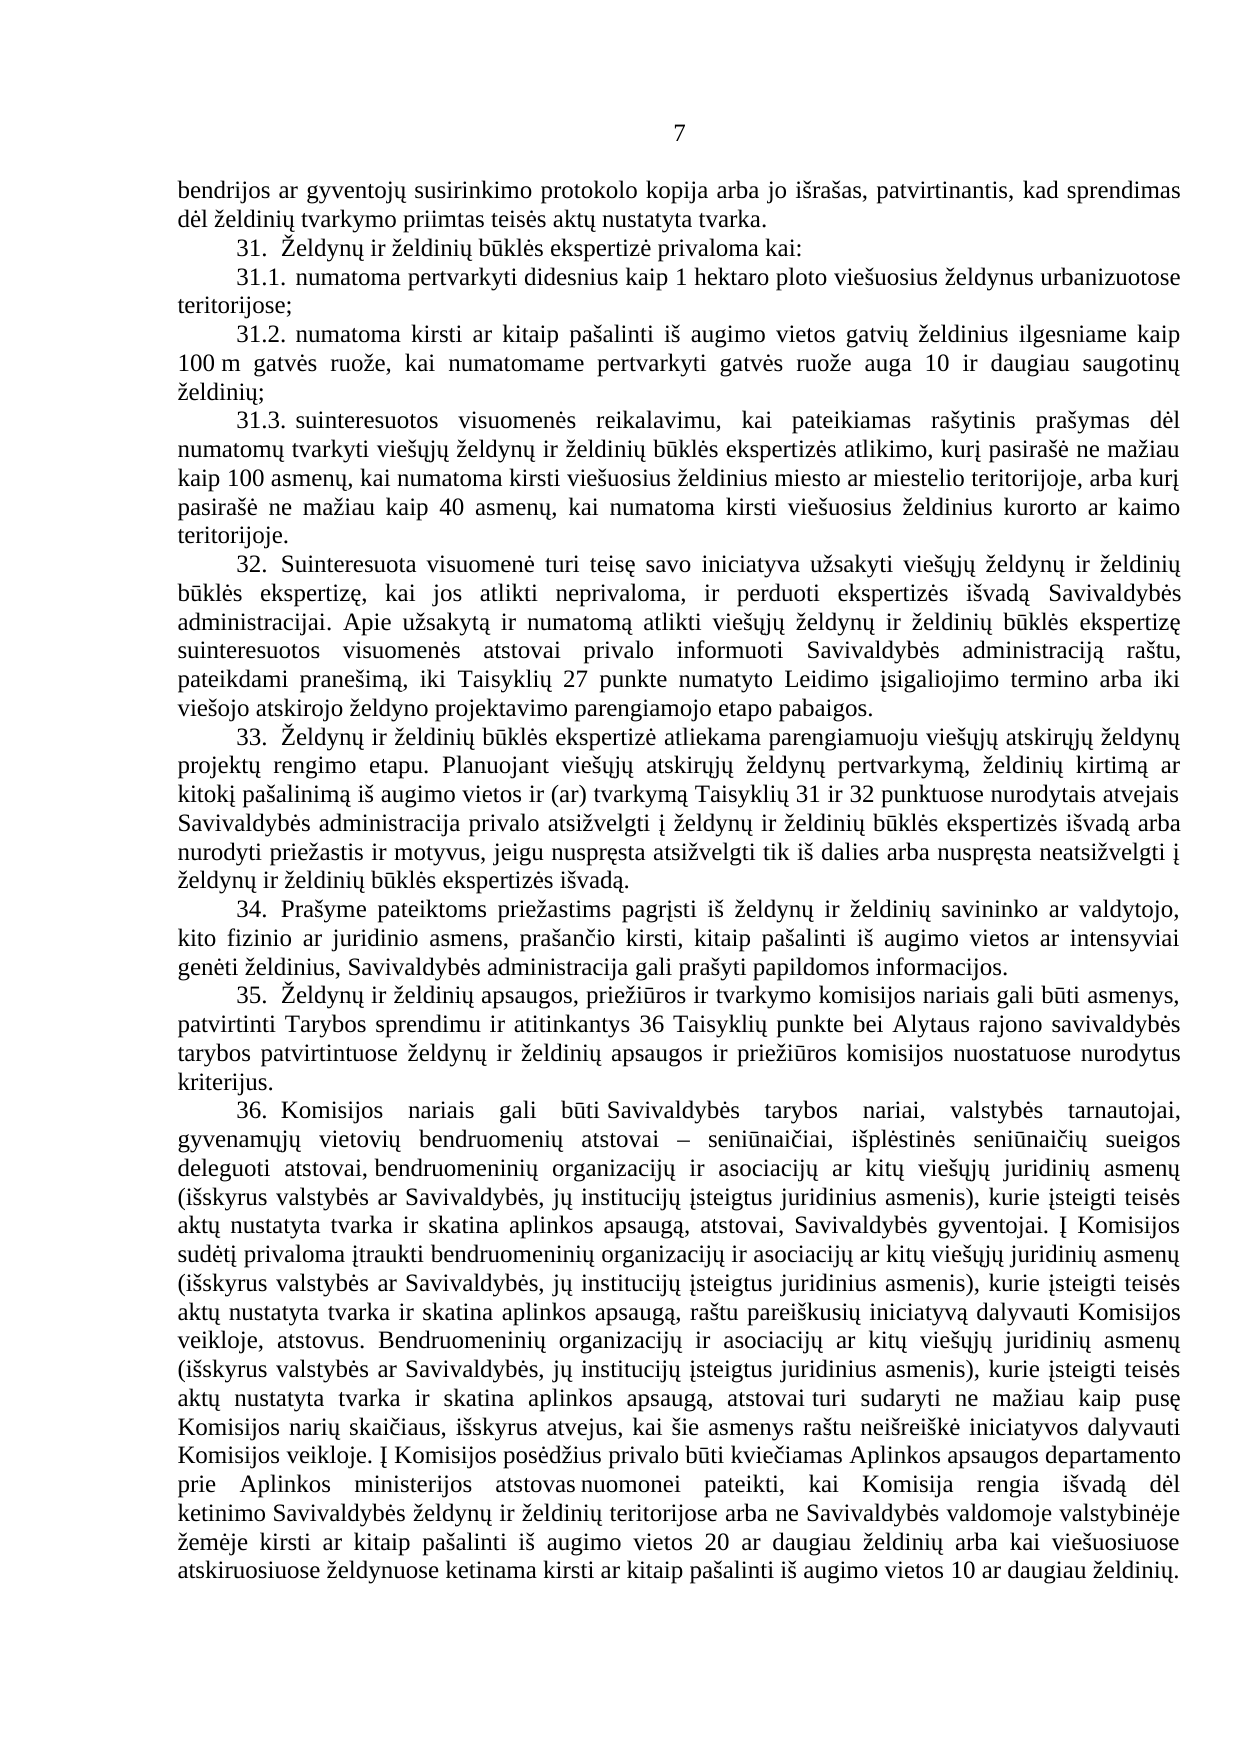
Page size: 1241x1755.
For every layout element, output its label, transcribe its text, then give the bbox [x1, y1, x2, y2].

text 31.2. numatoma kirsti ar kitaip pašalinti iš augimo vietos gatvių želdinius ilgesniame kaip 100 m gatvės ruože, kai numatomame pertvarkyti gatvės ruože auga 10 ir daugiau saugotinų želdinių; [177, 319, 1181, 406]
text 31. Želdynų ir želdinių būklės ekspertizė privaloma kai: [177, 233, 1181, 262]
text 36. Komisijos nariais gali būti Savivaldybės tarybos nariai, valstybės tarnautojai, gyvenamųjų vietovių bendruomenių atstovai – seniūnaičiai, išplėstinės seniūnaičių sueigos deleguoti atstovai, bendruomeninių organizacijų ir asociacijų ar kitų viešųjų juridinių asmenų (išskyrus valstybės ar Savivaldybės, jų institucijų įsteigtus juridinius asmenis), kurie įsteigti teisės aktų nustatyta tvarka ir skatina aplinkos apsaugą, atstovai, Savivaldybės gyventojai. Į Komisijos sudėtį privaloma įtraukti bendruomeninių organizacijų ir asociacijų ar kitų viešųjų juridinių asmenų (išskyrus valstybės ar Savivaldybės, jų institucijų įsteigtus juridinius asmenis), kurie įsteigti teisės aktų nustatyta tvarka ir skatina aplinkos apsaugą, raštu pareiškusių iniciatyvą dalyvauti Komisijos veikloje, atstovus. Bendruomeninių organizacijų ir asociacijų ar kitų viešųjų juridinių asmenų (išskyrus valstybės ar Savivaldybės, jų institucijų įsteigtus juridinius asmenis), kurie įsteigti teisės aktų nustatyta tvarka ir skatina aplinkos apsaugą, atstovai turi sudaryti ne mažiau kaip pusę Komisijos narių skaičiaus, išskyrus atvejus, kai šie asmenys raštu neišreiškė iniciatyvos dalyvauti Komisijos veikloje. Į Komisijos posėdžius privalo būti kviečiamas Aplinkos apsaugos departamento prie Aplinkos ministerijos atstovas nuomonei pateikti, kai Komisija rengia išvadą dėl ketinimo Savivaldybės želdynų ir želdinių teritorijose arba ne Savivaldybės valdomoje valstybinėje žemėje kirsti ar kitaip pašalinti iš augimo vietos 20 ar daugiau želdinių arba kai viešuosiuose atskiruosiuose želdynuose ketinama kirsti ar kitaip pašalinti iš augimo vietos 10 ar daugiau želdinių. [177, 1096, 1181, 1584]
text 34. Prašyme pateiktoms priežastims pagrįsti iš želdynų ir želdinių savininko ar valdytojo, kito fizinio ar juridinio asmens, prašančio kirsti, kitaip pašalinti iš augimo vietos ar intensyviai genėti želdinius, Savivaldybės administracija gali prašyti papildomos informacijos. [177, 894, 1181, 981]
text 35. Želdynų ir želdinių apsaugos, priežiūros ir tvarkymo komisijos nariais gali būti asmenys, patvirtinti Tarybos sprendimu ir atitinkantys 36 Taisyklių punkte bei Alytaus rajono savivaldybės tarybos patvirtintuose želdynų ir želdinių apsaugos ir priežiūros komisijos nuostatuose nurodytus kriterijus. [177, 981, 1181, 1096]
text 32. Suinteresuota visuomenė turi teisę savo iniciatyva užsakyti viešųjų želdynų ir želdinių būklės ekspertizę, kai jos atlikti neprivaloma, ir perduoti ekspertizės išvadą Savivaldybės administracijai. Apie užsakytą ir numatomą atlikti viešųjų želdynų ir želdinių būklės ekspertizę suinteresuotos visuomenės atstovai privalo informuoti Savivaldybės administraciją raštu, pateikdami pranešimą, iki Taisyklių 27 punkte numatyto Leidimo įsigaliojimo termino arba iki viešojo atskirojo želdyno projektavimo parengiamojo etapo pabaigos. [177, 549, 1181, 722]
text 31.1. numatoma pertvarkyti didesnius kaip 1 hektaro ploto viešuosius želdynus urbanizuotose teritorijose; [177, 262, 1181, 319]
text bendrijos ar gyventojų susirinkimo protokolo kopija arba jo išrašas, patvirtinantis, kad sprendimas dėl želdinių tvarkymo priimtas teisės aktų nustatyta tvarka. [177, 176, 1181, 233]
text 33. Želdynų ir želdinių būklės ekspertizė atliekama parengiamuoju viešųjų atskirųjų želdynų projektų rengimo etapu. Planuojant viešųjų atskirųjų želdynų pertvarkymą, želdinių kirtimą ar kitokį pašalinimą iš augimo vietos ir (ar) tvarkymą Taisyklių 31 ir 32 punktuose nurodytais atvejais Savivaldybės administracija privalo atsižvelgti į želdynų ir želdinių būklės ekspertizės išvadą arba nurodyti priežastis ir motyvus, jeigu nuspręsta atsižvelgti tik iš dalies arba nuspręsta neatsižvelgti į želdynų ir želdinių būklės ekspertizės išvadą. [177, 722, 1181, 894]
text 31.3. suinteresuotos visuomenės reikalavimu, kai pateikiamas rašytinis prašymas dėl numatomų tvarkyti viešųjų želdynų ir želdinių būklės ekspertizės atlikimo, kurį pasirašė ne mažiau kaip 100 asmenų, kai numatoma kirsti viešuosius želdinius miesto ar miestelio teritorijoje, arba kurį pasirašė ne mažiau kaip 40 asmenų, kai numatoma kirsti viešuosius želdinius kurorto ar kaimo teritorijoje. [177, 406, 1181, 549]
